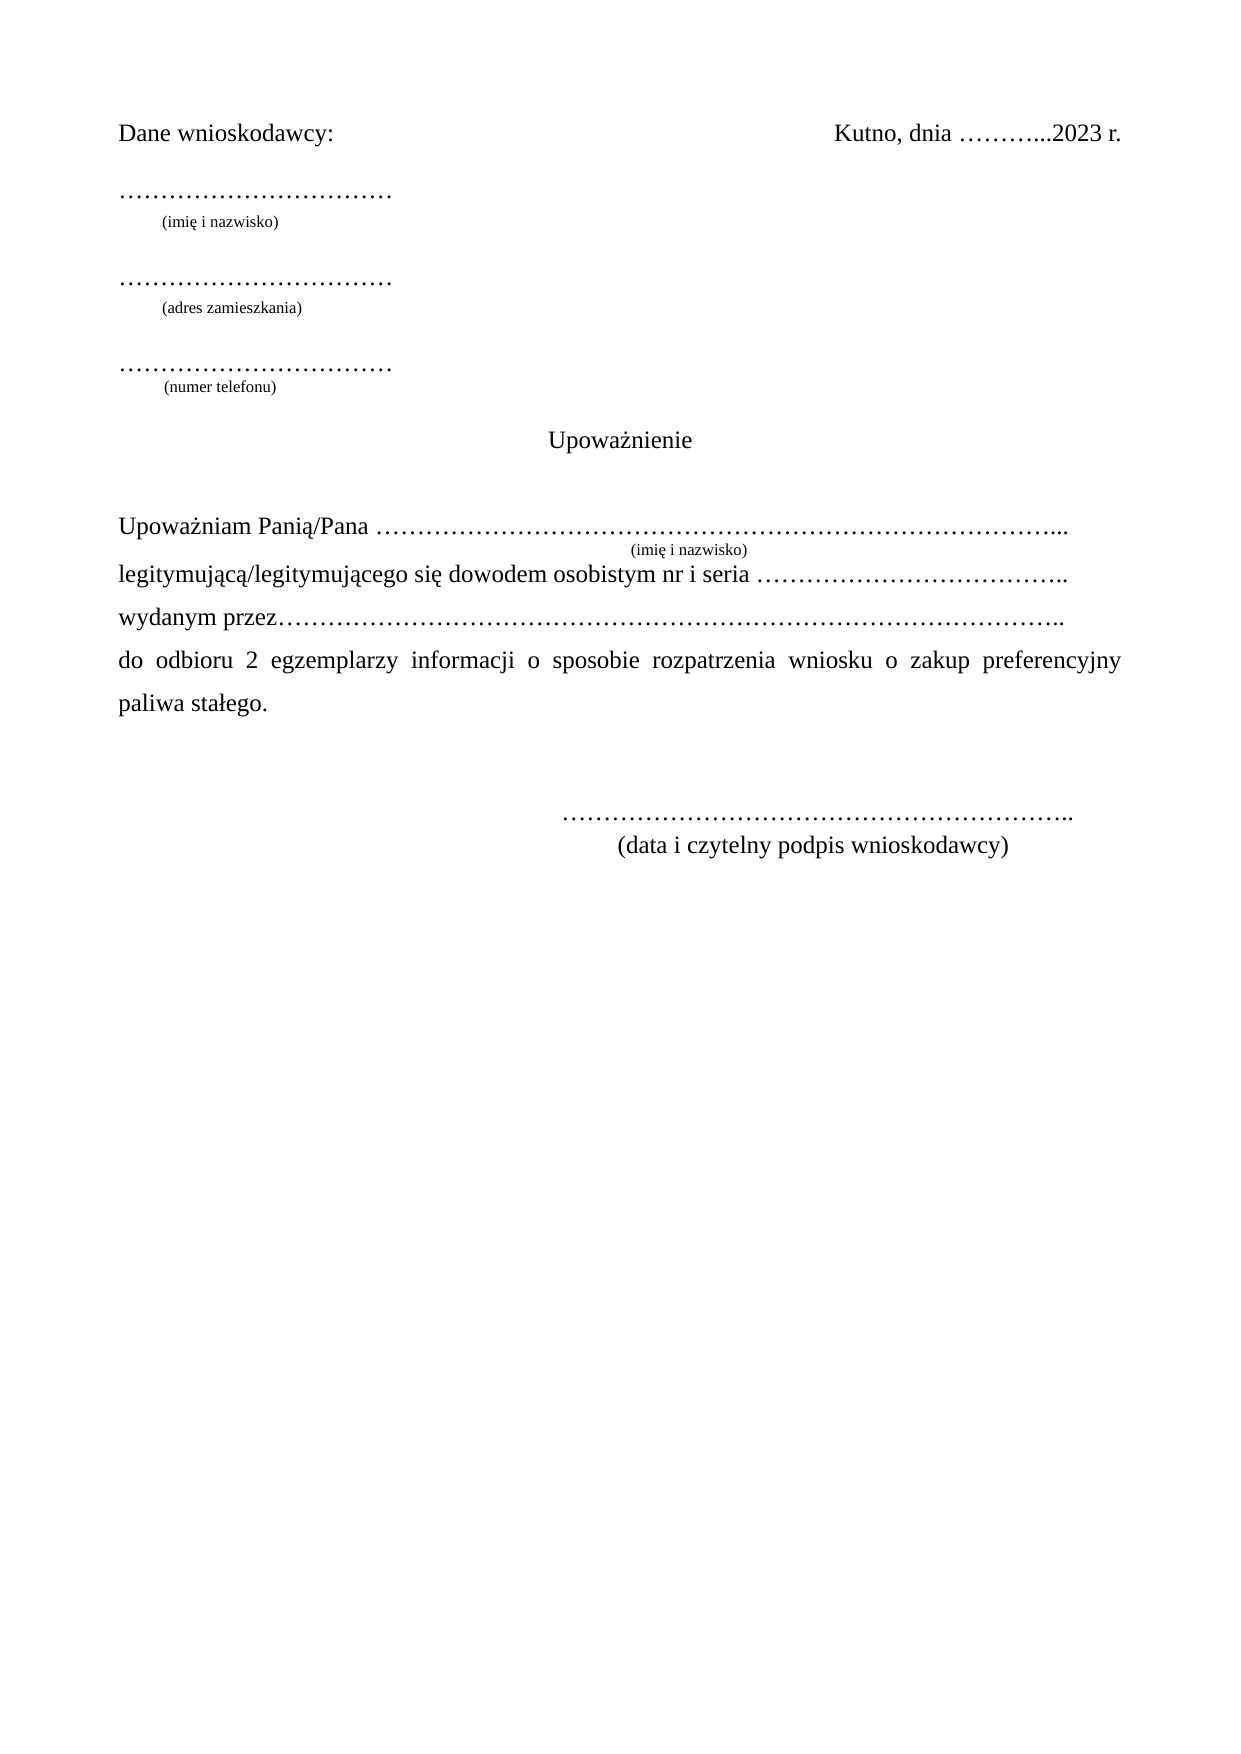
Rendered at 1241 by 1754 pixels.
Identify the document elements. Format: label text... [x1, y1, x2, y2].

text do odbioru 2 egzemplarzy informacji o sposobie rozpatrzenia wniosku o zakup preferencyjny paliwa stałego. [118, 645, 1122, 717]
text …………………………… [118, 262, 1122, 291]
text Dane wnioskodawcy: Kutno, dnia ………...2023 r. [118, 118, 1122, 147]
text …………………………… [118, 176, 1122, 204]
text wydanym przez………………………………………………………………………………….. [118, 602, 1122, 631]
text (imię i nazwisko) [118, 204, 1122, 233]
text (data i czytelny podpis wnioskodawcy) [561, 831, 1122, 859]
text (imię i nazwisko) [118, 540, 1122, 559]
text legitymującą/legitymującego się dowodem osobistym nr i seria ……………………………….. [118, 559, 1122, 588]
text …………………………… [118, 348, 1122, 377]
text Upoważnienie [118, 425, 1122, 453]
text (numer telefonu) [118, 377, 1122, 396]
text Upoważniam Panią/Pana ………………………………………………………………………... [118, 511, 1122, 540]
text (adres zamieszkania) [118, 291, 1122, 319]
text …………………………………………………….. [561, 797, 1122, 826]
